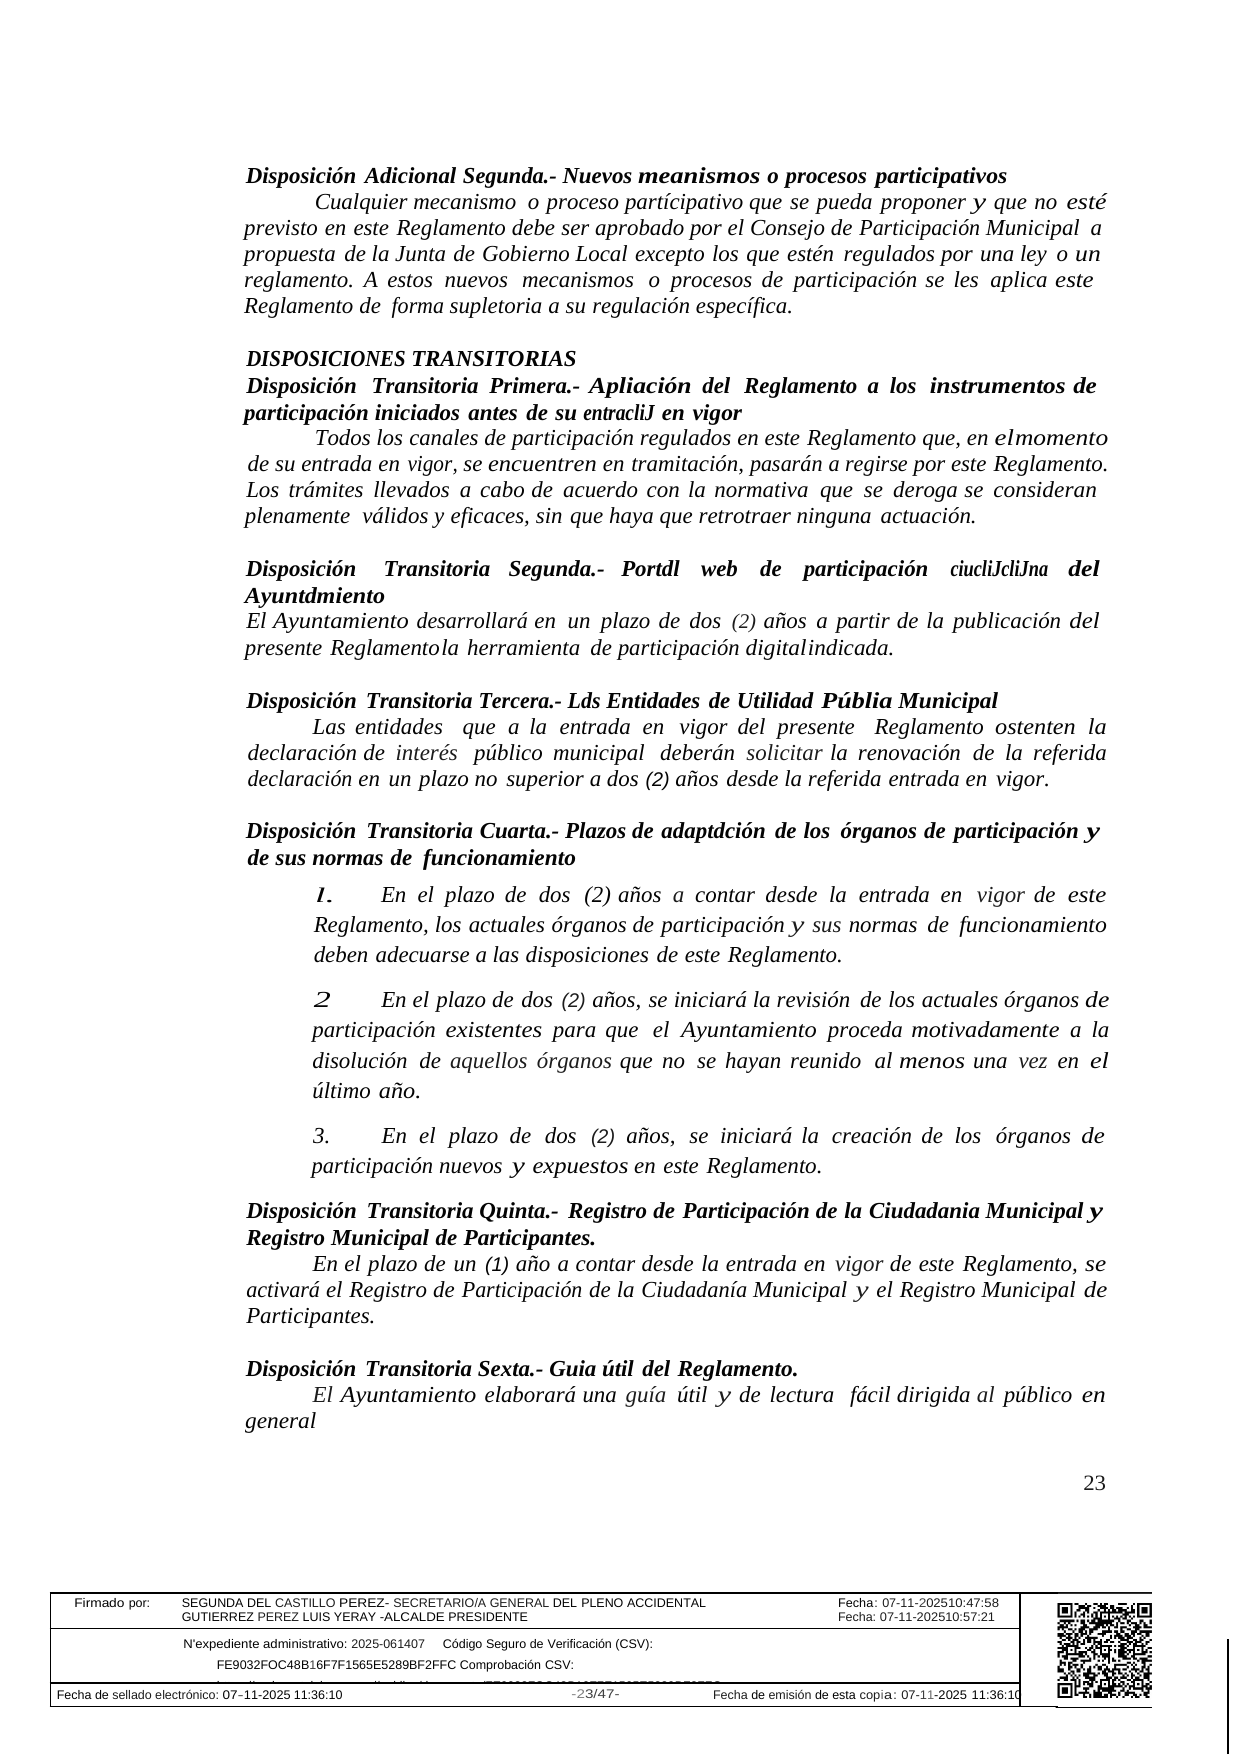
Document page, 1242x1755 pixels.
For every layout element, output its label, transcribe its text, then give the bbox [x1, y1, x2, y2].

text l. En el plazo de dos (2) años a contar desde la entrada en vigor de este Reglamento, los actuales órganos de participación y sus normas de funcionamiento deben adecuarse a las disposiciones de este Reglamento. [313, 881, 1109, 968]
text presente Reglamentola herramienta de participación digitalindicada. [244, 634, 1167, 661]
text Disposición Transitoria Segunda.- Portdl web de participación ciucliJcliJna del [246, 555, 1167, 582]
text Disposición Transitoria Tercera.- Lds Entidades de Utilidad Públia Municipal [246, 687, 1167, 713]
text Las entidades que a la entrada en vigor del presente Reglamento ostenten la declaración de interés público municipal deberán solicitar la renovación de la referida declaración en un plazo no superior a dos (2) años desde la referida entrada en vigor. [247, 714, 1110, 791]
text Cualquier mecanismo o proceso partícipativo que se pueda proponer y que no esté previsto en este Reglamento debe ser aprobado por el Consejo de Participación Municipal a propuesta de la Junta de Gobierno Local excepto los que estén regulados por una ley o un reglamento. A estos nuevos mecanismos o procesos de participación se les aplica este Reglamento de forma supletoria a su regulación específica. [244, 189, 1113, 318]
text El Ayuntamiento desarrollará en un plazo de dos (2) años a partir de la publicación del [246, 608, 1167, 634]
table_header [1021, 1594, 1055, 1706]
text 3. En el plazo de dos (2) años, se iniciará la creación de los órganos de participación nuevos y expuestos en este Reglamento. [311, 1122, 1108, 1178]
text Registro Municipal de Participantes. [246, 1224, 1167, 1250]
text Disposición Transitoria Cuarta.- Plazos de adaptdción de los órganos de participación y de sus normas de funcionamiento [246, 817, 1110, 870]
table_cell Fecha de sellado electrónico: 07-11-2025 11:36:10 -23/47- Fecha de emisión de esta copia: 07-11-2025 11:36:10 [51, 1684, 1019, 1706]
text En el plazo de un (1) año a contar desde la entrada en vigor de este Reglamento, se activará el Registro de Participación de la Ciudadanía Municipal y el Registro Municipal de Participantes. [246, 1251, 1110, 1329]
text Disposición Transitoria Sexta.- Guia útil del Reglamento. [246, 1354, 1167, 1381]
table_cell N'expediente administrativo: 2025-061407 Código Seguro de Verificación (CSV): FE9032FOC48B16F7F1565E5289BF2FFC Comprobación CSV: https://sede.aytolalaguna.es//publico/documento/FE9032FOC48B16F7F1565E5289BF2FFC . [51, 1629, 1019, 1682]
text Los trámites llevados a cabo de acuerdo con la normativa que se deroga se consideran plenamente válidos y eficaces, sin que haya que retrotraer ninguna actuación. [244, 477, 1109, 528]
text 23 [39, 1470, 1106, 1495]
text Ayuntdmiento [244, 582, 1167, 608]
text DISPOSICIONES TRANSITORIAS [246, 345, 1167, 371]
table_header Firmado por: SEGUNDA DEL CASTILLO PEREZ- SECRETARIO/A GENERAL DEL PLENO ACCIDENTAL Fecha: 07-11-202510:47:58 GUTIERREZ PEREZ LUIS YERAY -ALCALDE PRESIDENTE Fecha: 07-11-202510:57:21 [51, 1594, 1019, 1628]
text Disposición Transitoria Primera.- Apliación del Reglamento a los instrumentos de participación iniciados antes de su entracliJ en vigor [244, 372, 1110, 425]
text de su entrada en vigor, se encuentren en tramitación, pasarán a regirse por este Reglamento. [247, 450, 1167, 476]
text 2 En el plazo de dos (2) años, se iniciará la revisión de los actuales órganos de participación existentes para que el Ayuntamiento proceda motivadamente a la disolución de aquellos órganos que no se hayan reunido al menos una vez en el último año. [312, 986, 1112, 1103]
text El Ayuntamiento elaborará una guía útil y de lectura fácil dirigida al público en general [245, 1381, 1109, 1434]
text Disposición Adicional Segunda.- Nuevos meanismos o procesos participativos [246, 162, 1167, 188]
text Disposición Transitoria Quinta.- Registro de Participación de la Ciudadania Municipal y [246, 1198, 1167, 1224]
text Todos los canales de participación regulados en este Reglamento que, en elmomento [314, 425, 1112, 450]
